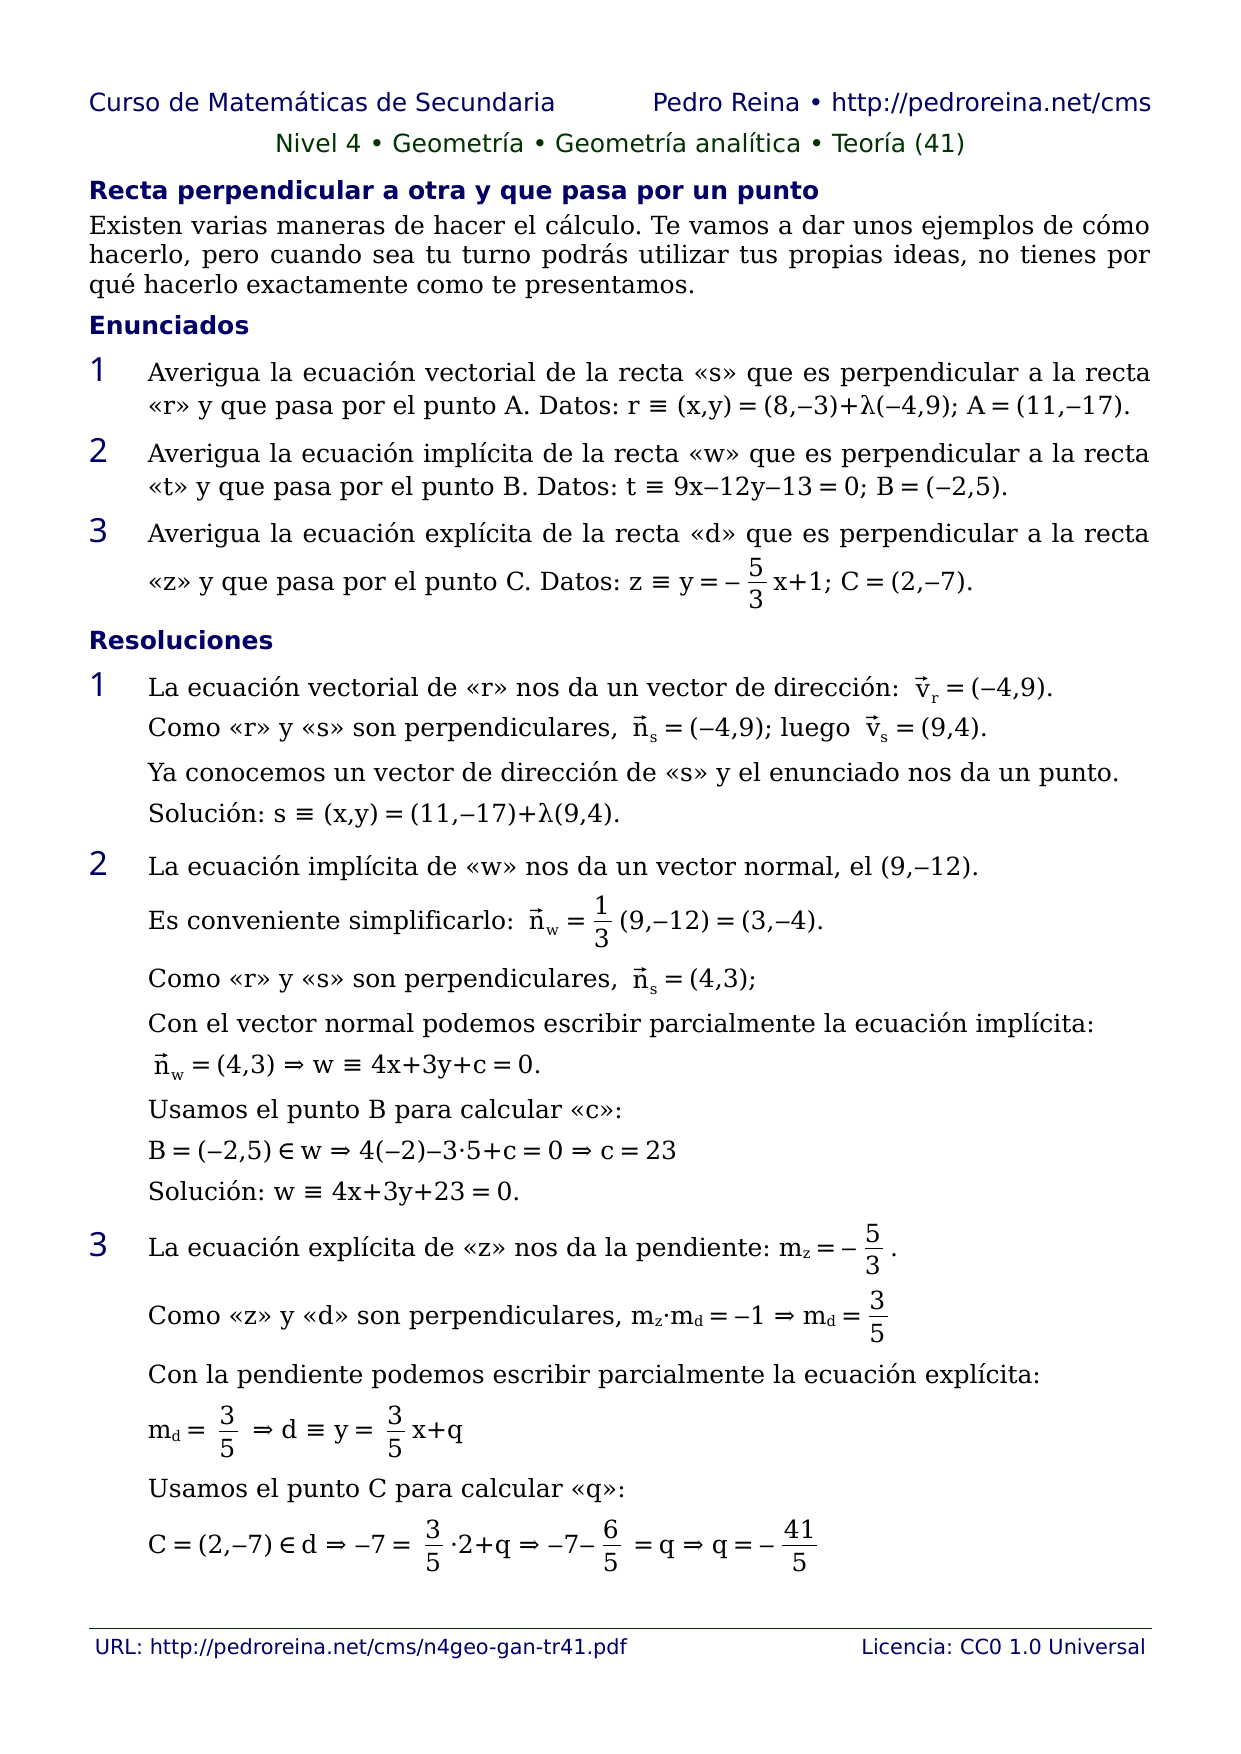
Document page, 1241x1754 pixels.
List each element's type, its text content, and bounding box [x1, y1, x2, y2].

list La ecuación explícita de «z» nos da la pendiente: mz = ‒. [88, 1218, 1152, 1280]
list Averigua la ecuación explícita de la recta «d» que es perpendicular a la recta «z» y que pasa por el punto C. Datos: z ≡ y = ‒x+1; C = (2,‒7). [88, 507, 1152, 614]
text Como «z» y «d» son perpendiculares, mz·md = ‒1 ⇒ md = [148, 1286, 1152, 1348]
text Solución: w ≡ 4x+3y+23 = 0. [148, 1177, 1152, 1207]
text md = ⇒ d ≡ y = x+q [148, 1401, 1152, 1463]
text Usamos el punto C para calcular «q»: [148, 1474, 1152, 1504]
list La ecuación implícita de «w» nos da un vector normal, el (9,‒12). [88, 840, 1152, 885]
text C = (2,‒7) ∈ d ⇒ ‒7 = ·2+q ⇒ ‒7‒ = q ⇒ q = ‒ [148, 1515, 1152, 1577]
text Resoluciones [88, 626, 1152, 655]
text Enunciados [88, 311, 1152, 340]
text Existen varias maneras de hacer el cálculo. Te vamos a dar unos ejemplos de cómo hacerlo, pero cuando sea tu turno podrás utilizar tus propias ideas, no tienes por qué hacerlo exactamente como te presentamos. [88, 211, 1152, 299]
list La ecuación vectorial de «r» nos da un vector de dirección: = (‒4,9). [88, 661, 1152, 707]
text Con la pendiente podemos escribir parcialmente la ecuación explícita: [148, 1360, 1152, 1389]
list Averigua la ecuación vectorial de la recta «s» que es perpendicular a la recta «r» y que pasa por el punto A. Datos: r ≡ (x,y) = (8,‒3)+λ(‒4,9); A = (11,‒17). [88, 346, 1152, 421]
text Con el vector normal podemos escribir parcialmente la ecuación implícita: [148, 1010, 1152, 1039]
text = (4,3) ⇒ w ≡ 4x+3y+c = 0. [148, 1051, 1152, 1084]
list Averigua la ecuación implícita de la recta «w» que es perpendicular a la recta «t» y que pasa por el punto B. Datos: t ≡ 9x‒12y‒13 = 0; B = (‒2,5). [88, 426, 1152, 501]
text Como «r» y «s» son perpendiculares, = (‒4,9); luego = (9,4). [148, 713, 1152, 746]
text Es conveniente simplificarlo: =(9,‒12) = (3,‒4). [148, 891, 1152, 953]
text Como «r» y «s» son perpendiculares, = (4,3); [148, 965, 1152, 998]
text Ya conocemos un vector de dirección de «s» y el enunciado nos da un punto. [148, 758, 1152, 787]
text Curso de Matemáticas de Secundaria Pedro Reina • http://pedroreina.net/cms [88, 88, 1152, 118]
text Solución: s ≡ (x,y) = (11,‒17)+λ(9,4). [148, 799, 1152, 828]
text Usamos el punto B para calcular «c»: [148, 1096, 1152, 1125]
text Recta perpendicular a otra y que pasa por un punto [88, 176, 1152, 206]
text Nivel 4 • Geometría • Geometría analítica • Teoría (41) [88, 129, 1152, 159]
text B = (‒2,5) ∈ w ⇒ 4(‒2)‒3·5+c = 0 ⇒ c = 23 [148, 1137, 1152, 1166]
